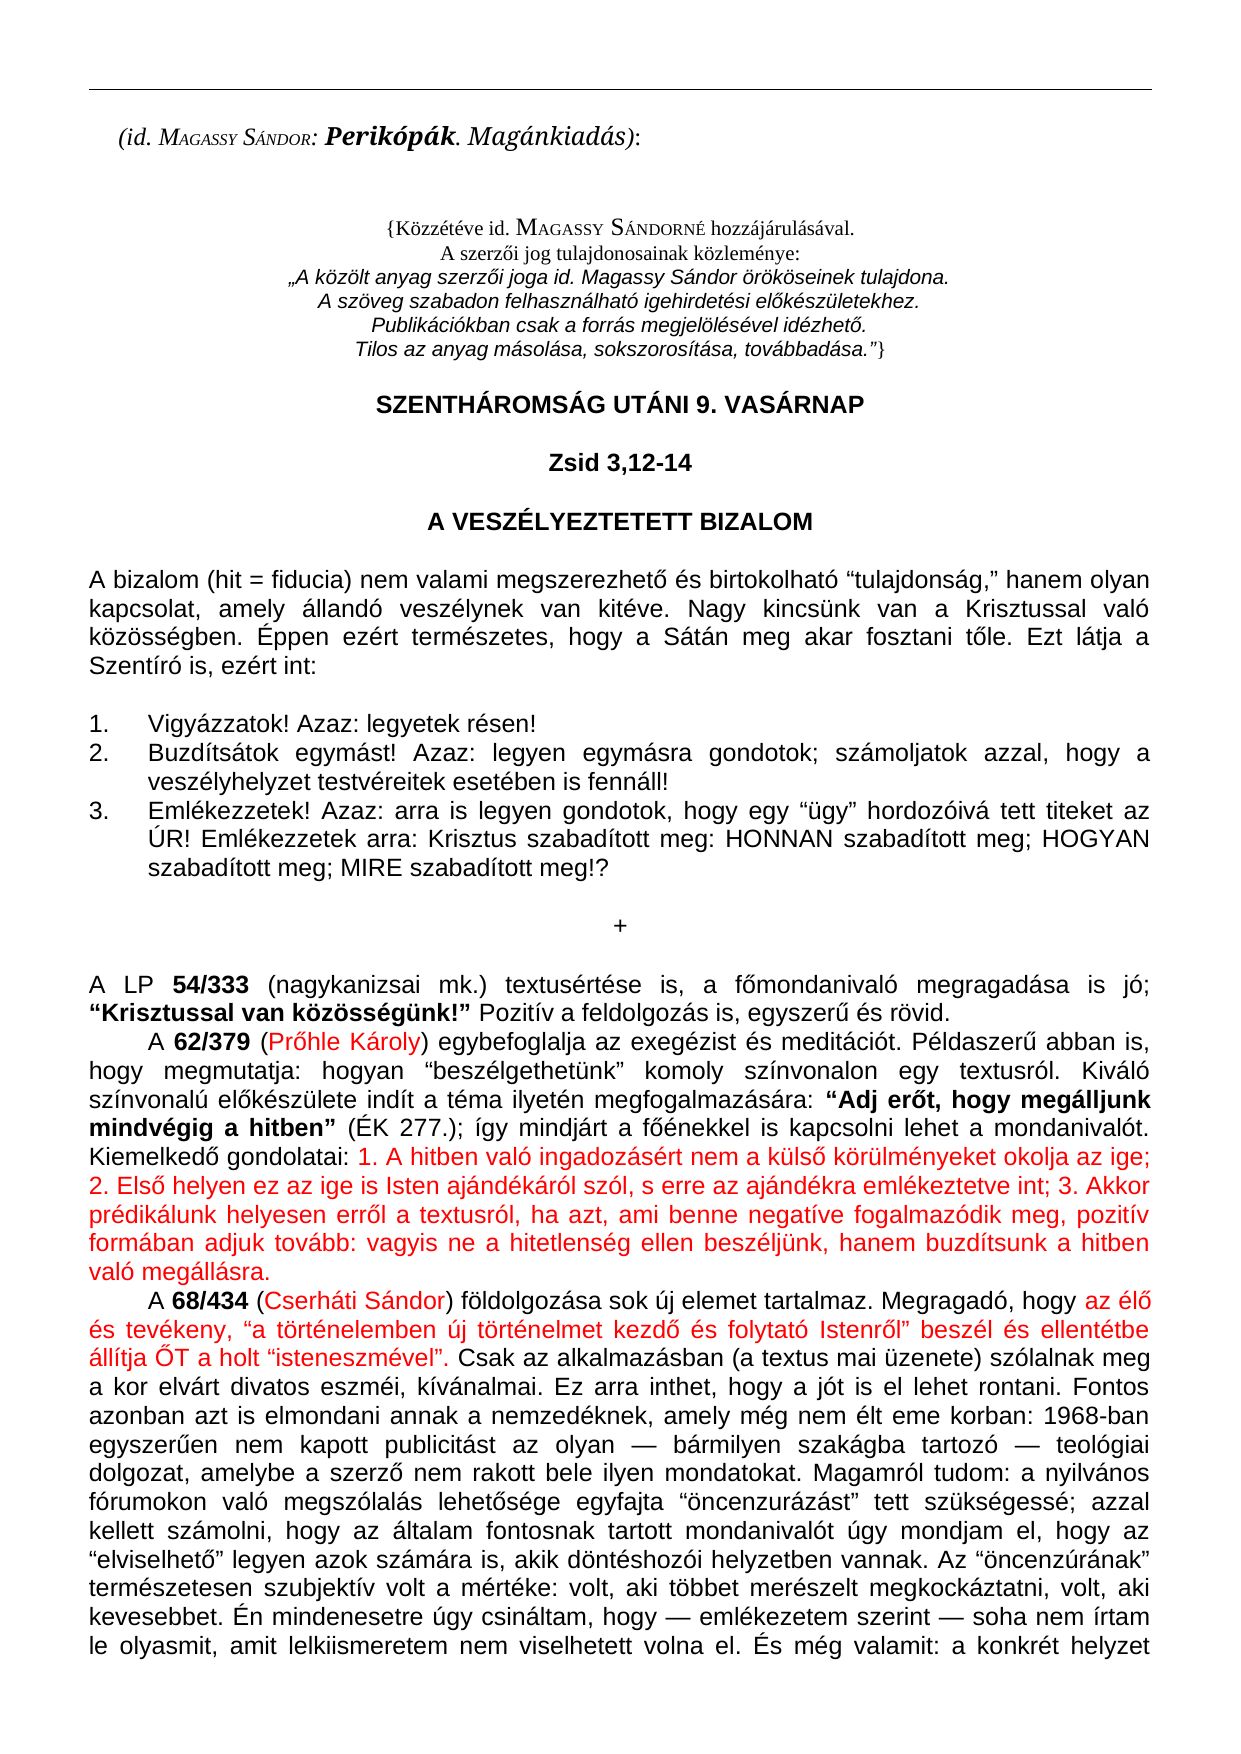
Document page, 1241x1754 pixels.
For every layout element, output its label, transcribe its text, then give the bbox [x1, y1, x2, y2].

text 3. Emlékezzetek! Azaz: arra is legyen gondotok, hogy egy “ügy” hordozóivá tett titeket az ÚR! Emlékezzetek arra: Krisztus szabadított meg: HONNAN szabadított meg; HOGYAN szabadított meg; MIRE szabadított meg!? [88, 796, 1152, 882]
text A 68/434 (Cserháti Sándor) földolgozása sok új elemet tartalmaz. Megragadó, hogy az élő és tevékeny, “a történelemben új történelmet kezdő és folytató Istenről” beszél és ellentétbe állítja ŐT a holt “isteneszmével”. Csak az alkalmazásban (a textus mai üzenete) szólalnak meg a kor elvárt divatos eszméi, kívánalmai. Ez arra inthet, hogy a jót is el lehet rontani. Fontos azonban azt is elmondani annak a nemzedéknek, amely még nem élt eme korban: 1968-ban egyszerűen nem kapott publicitást az olyan ― bármilyen szakágba tartozó ― teológiai dolgozat, amelybe a szerző nem rakott bele ilyen mondatokat. Magamról tudom: a nyilvános fórumokon való megszólalás lehetősége egyfajta “öncenzurázást” tett szükségessé; azzal kellett számolni, hogy az általam fontosnak tartott mondanivalót úgy mondjam el, hogy az “elviselhető” legyen azok számára is, akik döntéshozói helyzetben vannak. Az “öncenzúrának” természetesen szubjektív volt a mértéke: volt, aki többet merészelt megkockáztatni, volt, aki kevesebbet. Én mindenesetre úgy csináltam, hogy ― emlékezetem szerint ― soha nem írtam le olyasmit, amit lelkiismeretem nem viselhetett volna el. És még valamit: a konkrét helyzet [88, 1286, 1152, 1659]
text 1. Vigyázzatok! Azaz: legyetek résen! [88, 709, 1152, 738]
text + [88, 911, 1152, 940]
text A 62/379 (Prőhle Károly) egybefoglalja az exegézist és meditációt. Példaszerű abban is, hogy megmutatja: hogyan “beszélgethetünk” komoly színvonalon egy textusról. Kiváló színvonalú előkészülete indít a téma ilyetén megfogalmazására: “Adj erőt, hogy megálljunk mindvégig a hitben” (ÉK 277.); így mindjárt a főénekkel is kapcsolni lehet a mondanivalót. Kiemelkedő gondolatai: 1. A hitben való ingadozásért nem a külső körülményeket okolja az ige; 2. Első helyen ez az ige is Isten ajándékáról szól, s erre az ajándékra emlékeztetve int; 3. Akkor prédikálunk helyesen erről a textusról, ha azt, ami benne negatíve fogalmazódik meg, pozitív formában adjuk tovább: vagyis ne a hitetlenség ellen beszéljünk, hanem buzdítsunk a hitben való megállásra. [88, 1027, 1152, 1286]
text (id. Magassy Sándor: Perikópák. Magánkiadás): [88, 90, 1152, 182]
text A VESZÉLYEZTETETT BIZALOM [88, 507, 1152, 535]
text Zsid 3,12-14 [88, 448, 1152, 477]
text A LP 54/333 (nagykanizsai mk.) textusértése is, a főmondanivaló megragadása is jó; “Krisztussal van közösségünk!” Pozitív a feldolgozás is, egyszerű és rövid. [88, 969, 1152, 1027]
text {Közzétéve id. Magassy Sándorné hozzájárulásával. A szerzői jog tulajdonosainak közleménye: „A közölt anyag szerzői joga id. Magassy Sándor örököseinek tulajdona. A szöveg szabadon felhasználható igehirdetési előkészületekhez. Publikációkban csak a forrás megjelölésével idézhető. Tilos az anyag másolása, sokszorosítása, továbbadása.”} [88, 212, 1152, 361]
text 2. Buzdítsátok egymást! Azaz: legyen egymásra gondotok; számoljatok azzal, hogy a veszélyhelyzet testvéreitek esetében is fennáll! [88, 738, 1152, 796]
text A bizalom (hit = fiducia) nem valami megszerezhető és birtokolható “tulajdonság,” hanem olyan kapcsolat, amely állandó veszélynek van kitéve. Nagy kincsünk van a Krisztussal való közösségben. Éppen ezért természetes, hogy a Sátán meg akar fosztani tőle. Ezt látja a Szentíró is, ezért int: [88, 565, 1152, 680]
text SZENTHÁROMSÁG UTÁNI 9. VASÁRNAP [88, 390, 1152, 419]
